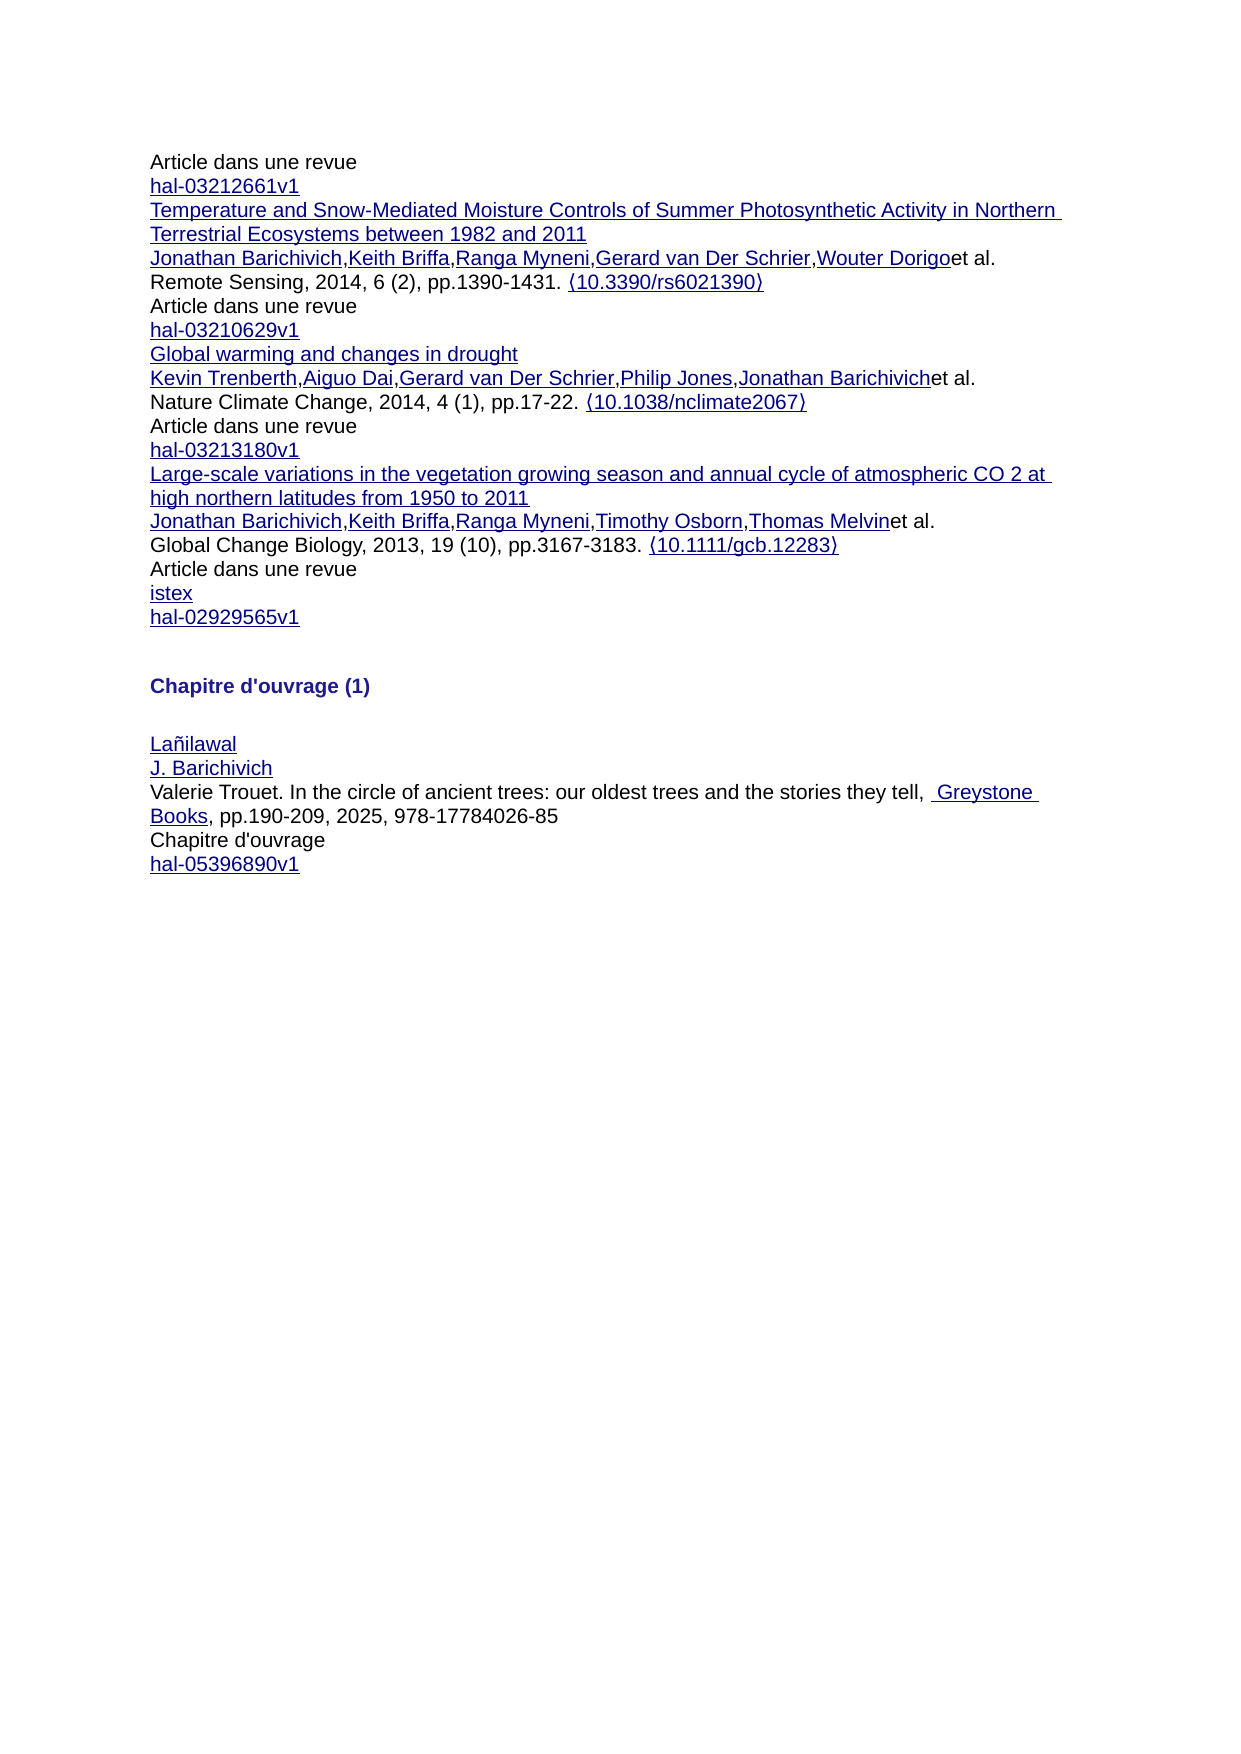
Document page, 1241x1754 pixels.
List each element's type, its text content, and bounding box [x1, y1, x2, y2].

subtitle Chapitre d'ouvrage (1) [150, 674, 1090, 698]
table_header Lañilawal J. Barichivich Valerie Trouet. In the circle of ancient trees: our oldest trees and the stories they tell, ‎ Greystone Books, pp.190-209, 2025, 978-17784026-85 Chapitre d'ouvrage hal-05396890v1 [150, 732, 1090, 876]
table_cell Global warming and changes in drought Kevin Trenberth,Aiguo Dai,Gerard van Der Schrier,Philip Jones,Jonathan Barichivichet al. Nature Climate Change, 2014, 4 (1), pp.17-22. ⟨10.1038/nclimate2067⟩ Article dans une revue hal-03213180v1 [150, 342, 1090, 461]
table_cell Large-scale variations in the vegetation growing season and annual cycle of atmospheric CO 2 at high northern latitudes from 1950 to 2011 Jonathan Barichivich,Keith Briffa,Ranga Myneni,Timothy Osborn,Thomas Melvinet al. Global Change Biology, 2013, 19 (10), pp.3167-3183. ⟨10.1111/gcb.12283⟩ Article dans une revue istex hal-02929565v1 [150, 461, 1090, 629]
table_cell Temperature and Snow-Mediated Moisture Controls of Summer Photosynthetic Activity in Northern Terrestrial Ecosystems between 1982 and 2011 Jonathan Barichivich,Keith Briffa,Ranga Myneni,Gerard van Der Schrier,Wouter Dorigoet al. Remote Sensing, 2014, 6 (2), pp.1390-1431. ⟨10.3390/rs6021390⟩ Article dans une revue hal-03210629v1 [150, 198, 1090, 342]
table_cell Article dans une revue hal-03212661v1 [150, 150, 1090, 198]
